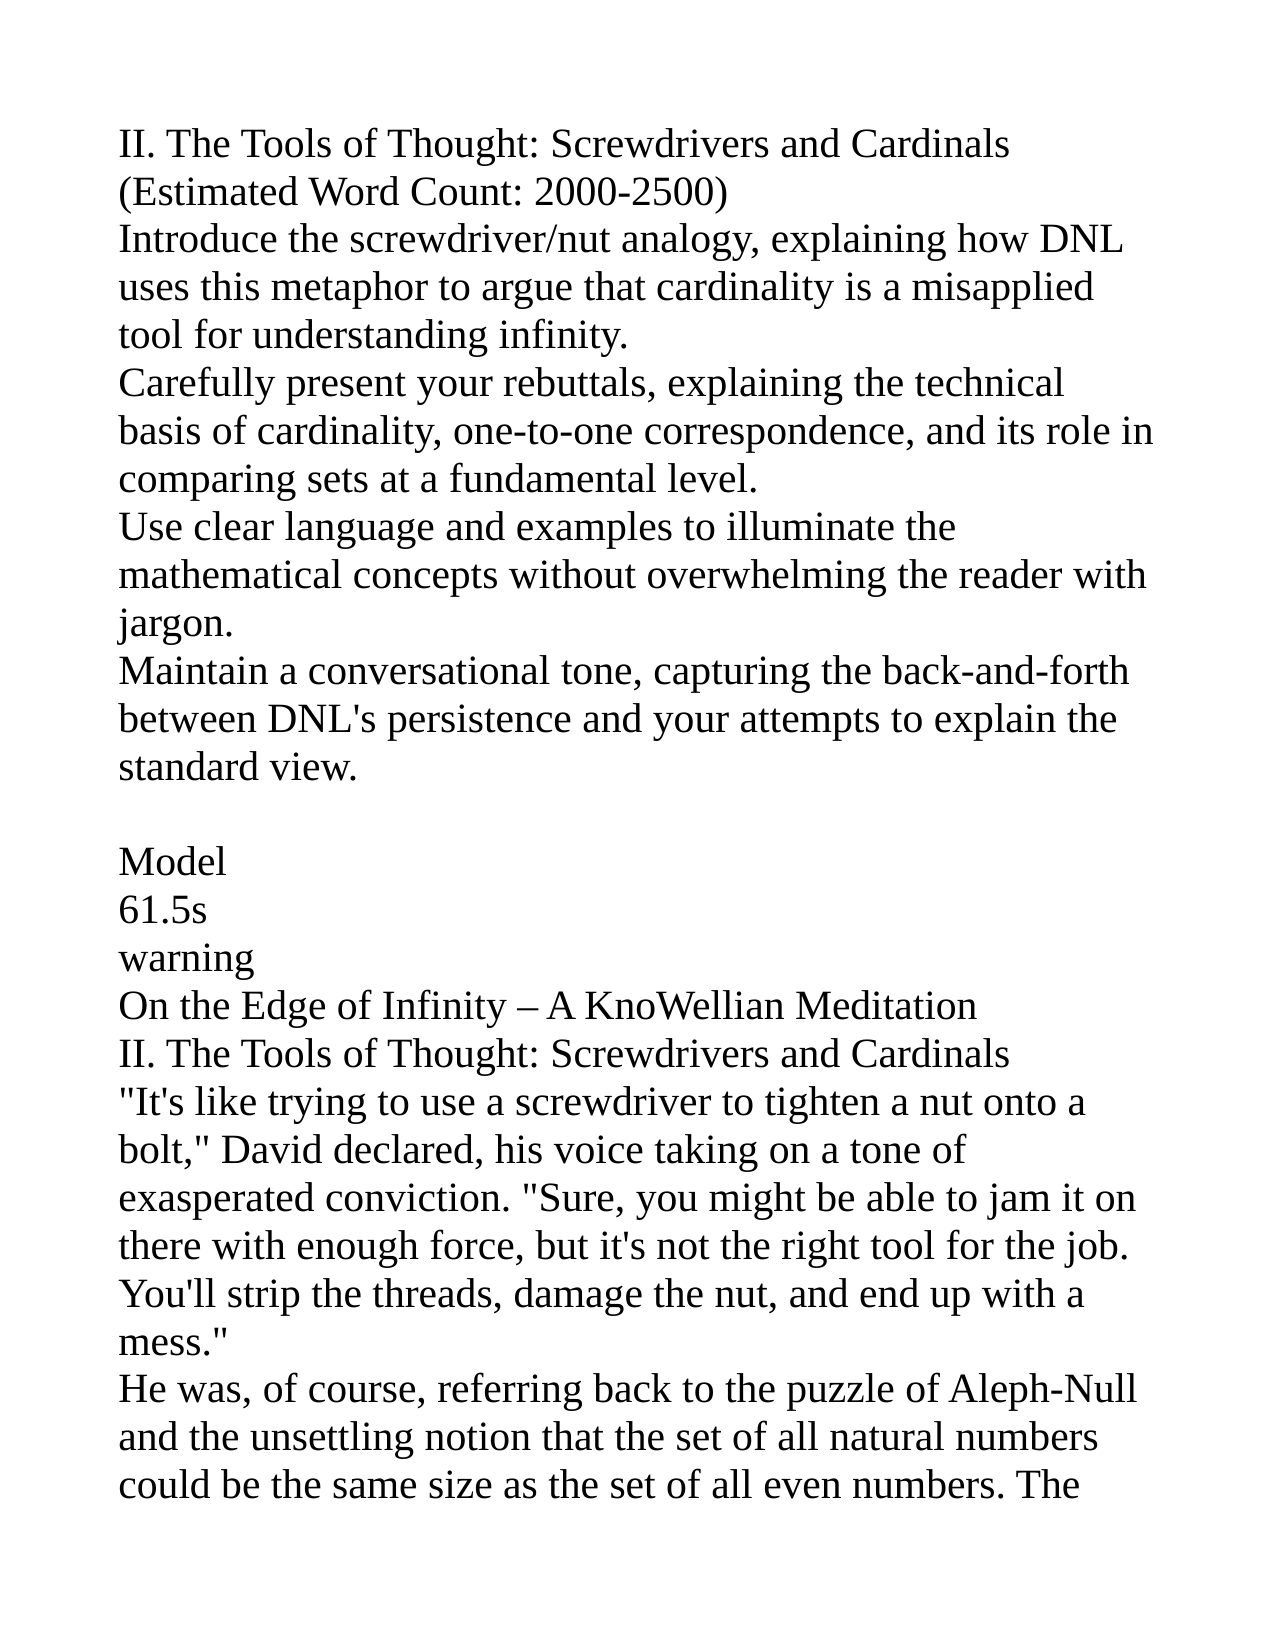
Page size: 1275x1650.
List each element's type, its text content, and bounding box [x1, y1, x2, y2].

text warning [118, 933, 1157, 981]
text II. The Tools of Thought: Screwdrivers and Cardinals [118, 1028, 1157, 1076]
text Introduce the screwdriver/nut analogy, explaining how DNL uses this metaphor to argue that cardinality is a misapplied tool for understanding infinity. [118, 214, 1157, 358]
text Maintain a conversational tone, capturing the back-and-forth between DNL's persistence and your attempts to explain the standard view. [118, 645, 1157, 789]
text "It's like trying to use a screwdriver to tighten a nut onto a bolt," David declared, his voice taking on a tone of exasperated conviction. "Sure, you might be able to jam it on there with enough force, but it's not the right tool for the job. You'll strip the threads, damage the nut, and end up with a mess." [118, 1076, 1157, 1364]
text Carefully present your rebuttals, explaining the technical basis of cardinality, one-to-one correspondence, and its role in comparing sets at a fundamental level. [118, 358, 1157, 501]
text II. The Tools of Thought: Screwdrivers and Cardinals (Estimated Word Count: 2000-2500) [118, 118, 1157, 214]
text He was, of course, referring back to the puzzle of Aleph-Null and the unsettling notion that the set of all natural numbers could be the same size as the set of all even numbers. The [118, 1364, 1157, 1508]
text On the Edge of Infinity – A KnoWellian Meditation [118, 981, 1157, 1028]
text Model [118, 837, 1157, 885]
text Use clear language and examples to illuminate the mathematical concepts without overwhelming the reader with jargon. [118, 501, 1157, 645]
text 61.5s [118, 885, 1157, 933]
